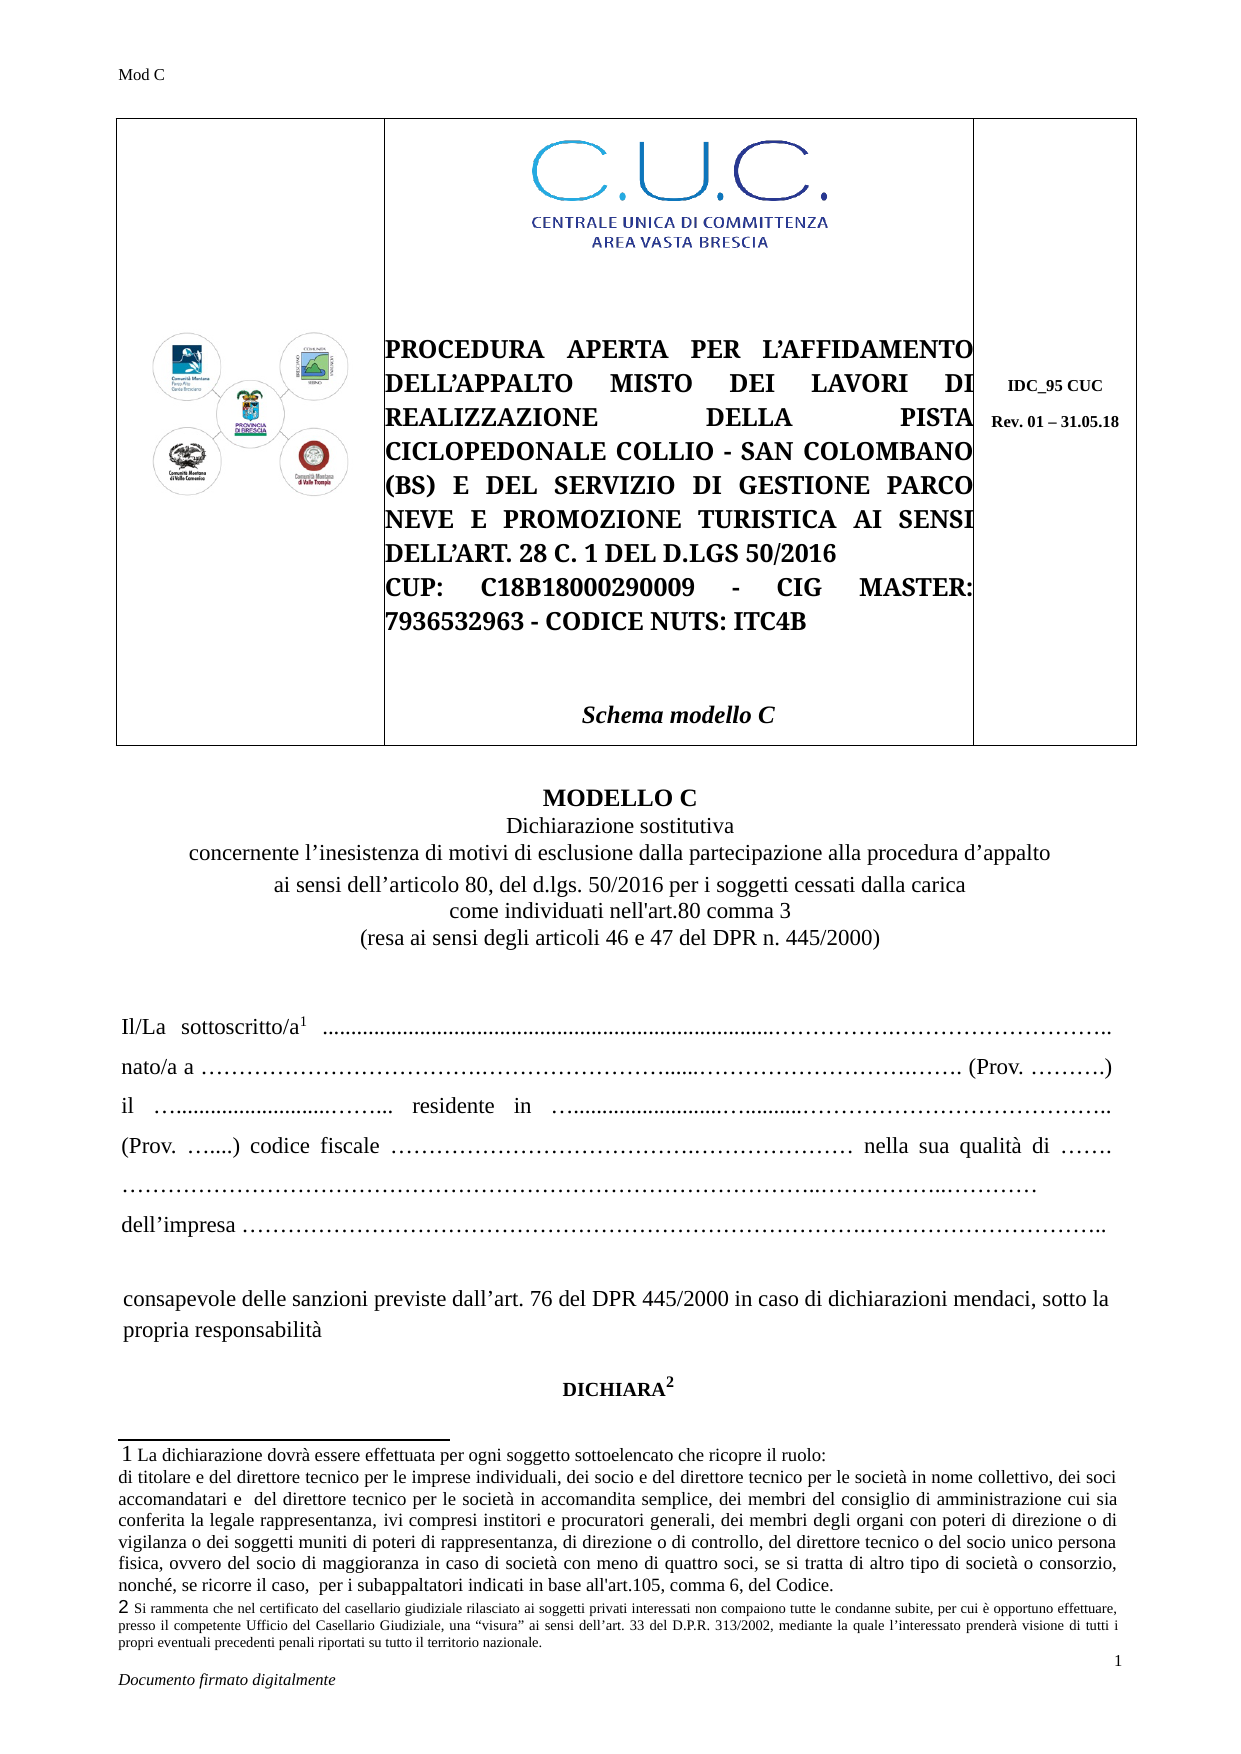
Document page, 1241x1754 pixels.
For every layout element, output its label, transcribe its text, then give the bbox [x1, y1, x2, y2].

text La dichiarazione dovrà essere effettuata per ogni soggetto sottoelencato che ricopre il ruolo: [121, 1440, 1122, 1466]
text Dichiarazione sostitutiva [118, 812, 1122, 838]
table_header [117, 119, 384, 745]
text ai sensi dell’articolo 80, del d.lgs. 50/2016 per i soggetti cessati dalla carica [118, 871, 1122, 897]
text consapevole delle sanzioni previste dall’art. 76 del DPR 445/2000 in caso di dichiarazioni mendaci, sotto la propria responsabilità [123, 1281, 1111, 1344]
text dichiara [118, 1373, 1118, 1401]
text come individuati nell'art.80 comma 3 [118, 897, 1122, 923]
table_header IDC_95 CUC Rev. 01 – 31.05.18 [974, 119, 1136, 745]
text Si rammenta che nel certificato del casellario giudiziale rilasciato ai soggetti privati interessati non compaiono tutte le condanne subite, per cui è opportuno effettuare, presso il competente Ufficio del Casellario Giudiziale, una “visura” ai sensi dell’art. 33 del D.P.R. 313/2002, mediante la quale l’interessato prenderà visione di tutti i propri eventuali precedenti penali riportati su tutto il territorio nazionale. [118, 1595, 1119, 1651]
text (resa ai sensi degli articoli 46 e 47 del DPR n. 445/2000) [118, 923, 1122, 950]
text concernente l’inesistenza di motivi di esclusione dalla partecipazione alla procedura d’appalto [118, 838, 1122, 865]
text Il/La sottoscritto/a ...............................................................................…………….……………………….. nato/a a ……………………………….……………………......……………………….……. (Prov. ……….) il …...........................……... residente in …..........................…..........………………………………….. (Prov. …....) codice fiscale ………………………………….………………… nella sua qualità di …….………………………………………………………………………………..……………..………… dell’impresa ……………………………………………………………………….………………………….. [121, 1013, 1113, 1237]
table_header PROCEDURA APERTA PER L’AFFIDAMENTO DELL’APPALTO MISTO DEI LAVORI DI REALIZZAZIONE DELLA PISTA CICLOPEDONALE COLLIO - SAN COLOMBANO (BS) E DEL SERVIZIO DI GESTIONE PARCO NEVE E PROMOZIONE TURISTICA AI SENSI DELL’ART. 28 C. 1 DEL D.LGS 50/2016 CUP: C18B18000290009 - CIG MASTER: 7936532963 - CODICE NUTS: ITC4B Schema modello C [385, 119, 973, 745]
text di titolare e del direttore tecnico per le imprese individuali, dei socio e del direttore tecnico per le società in nome collettivo, dei soci accomandatari e del direttore tecnico per le società in accomandita semplice, dei membri del consiglio di amministrazione cui sia conferita la legale rappresentanza, ivi compresi institori e procuratori generali, dei membri degli organi con poteri di direzione o di vigilanza o dei soggetti muniti di poteri di rappresentanza, di direzione o di controllo, del direttore tecnico o del socio unico persona fisica, ovvero del socio di maggioranza in caso di società con meno di quattro soci, se si tratta di altro tipo di società o consorzio, nonché, se ricorre il caso, per i subappaltatori indicati in base all'art.105, comma 6, del Codice. [118, 1466, 1119, 1595]
subtitle MODELLO C [118, 783, 1122, 812]
